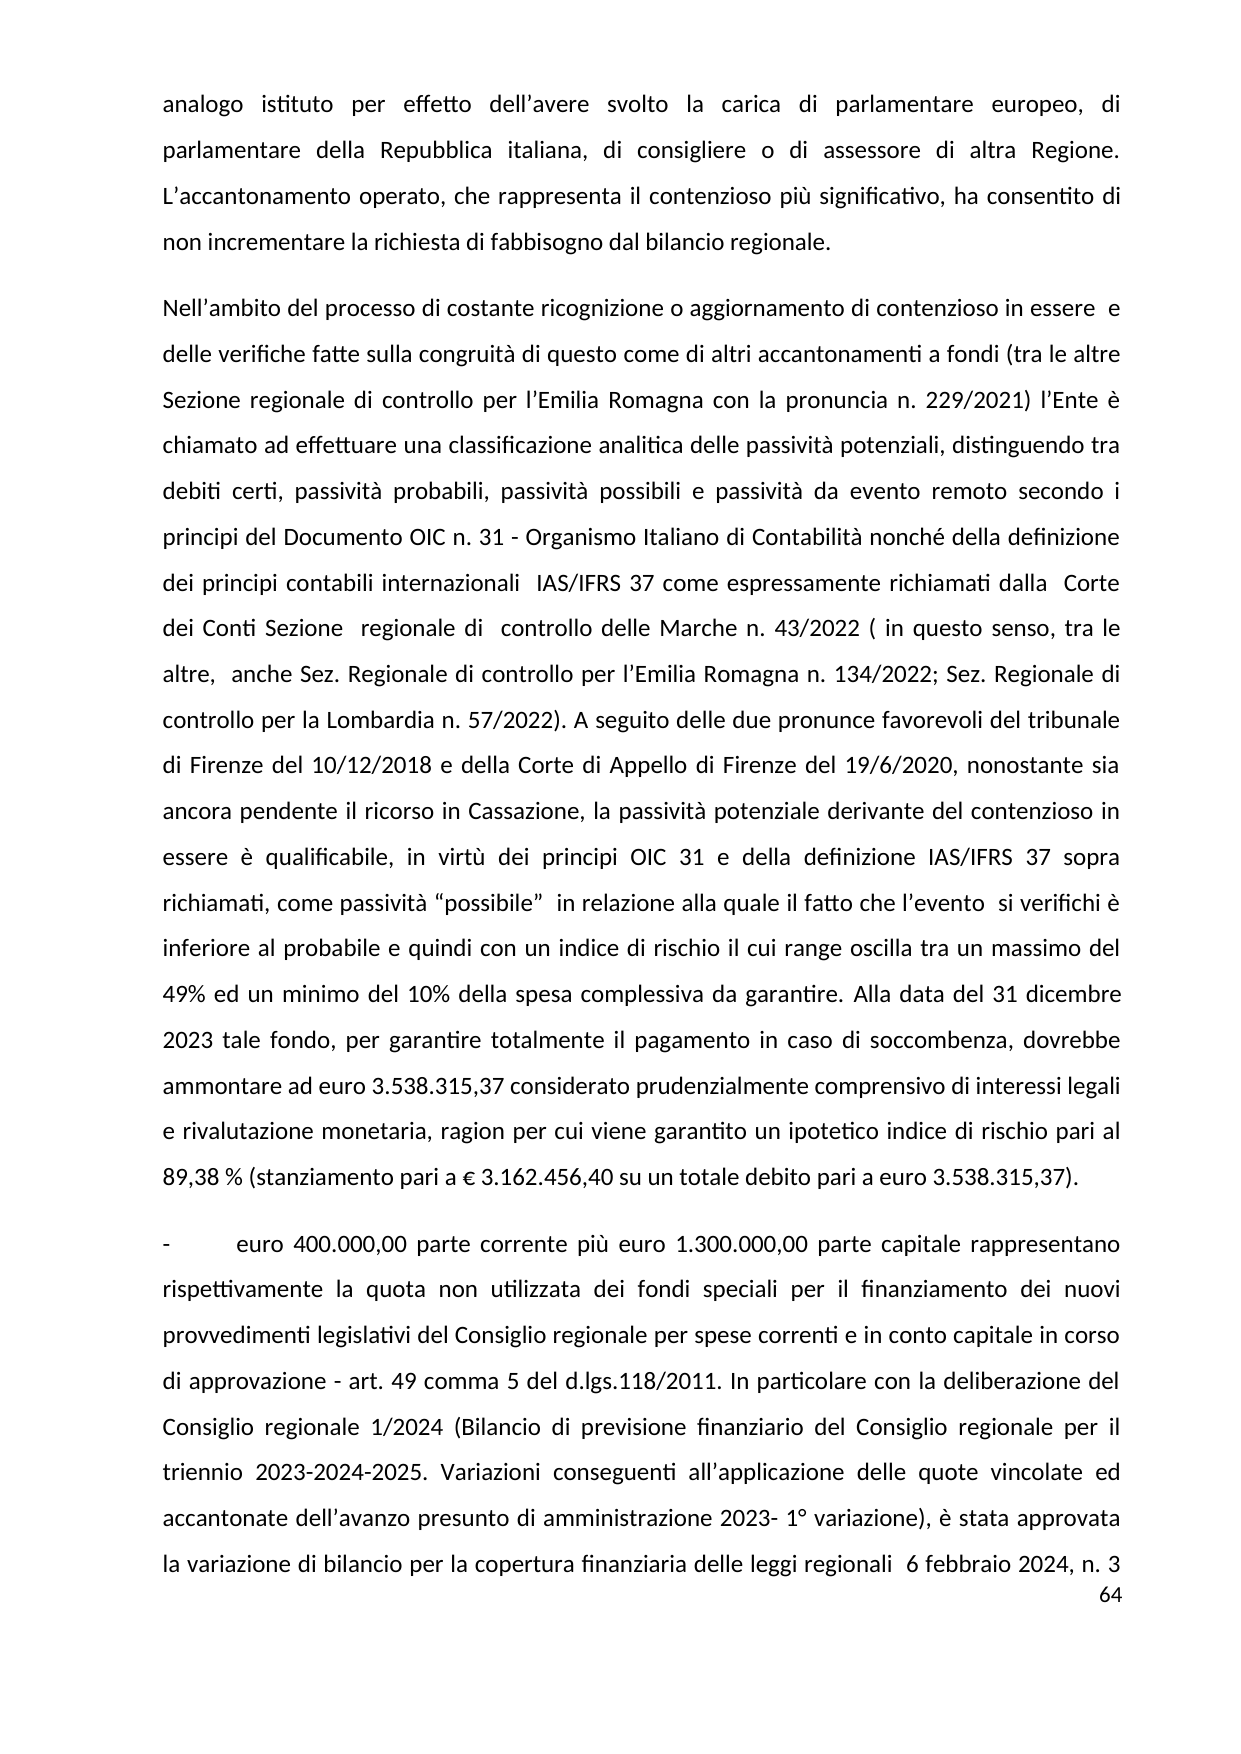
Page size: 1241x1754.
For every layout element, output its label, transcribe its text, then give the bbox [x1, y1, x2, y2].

text Nell’ambito del processo di costante ricognizione o aggiornamento di contenzioso in essere e delle verifiche fatte sulla congruità di questo come di altri accantonamenti a fondi (tra le altre Sezione regionale di controllo per l’Emilia Romagna con la pronuncia n. 229/2021) l’Ente è chiamato ad effettuare una classificazione analitica delle passività potenziali, distinguendo tra debiti certi, passività probabili, passività possibili e passività da evento remoto secondo i principi del Documento OIC n. 31 - Organismo Italiano di Contabilità nonché della definizione dei principi contabili internazionali IAS/IFRS 37 come espressamente richiamati dalla Corte dei Conti Sezione regionale di controllo delle Marche n. 43/2022 ( in questo senso, tra le altre, anche Sez. Regionale di controllo per l’Emilia Romagna n. 134/2022; Sez. Regionale di controllo per la Lombardia n. 57/2022). A seguito delle due pronunce favorevoli del tribunale di Firenze del 10/12/2018 e della Corte di Appello di Firenze del 19/6/2020, nonostante sia ancora pendente il ricorso in Cassazione, la passività potenziale derivante del contenzioso in essere è qualificabile, in virtù dei principi OIC 31 e della definizione IAS/IFRS 37 sopra richiamati, come passività “possibile” in relazione alla quale il fatto che l’evento si verifichi è inferiore al probabile e quindi con un indice di rischio il cui range oscilla tra un massimo del 49% ed un minimo del 10% della spesa complessiva da garantire. Alla data del 31 dicembre 2023 tale fondo, per garantire totalmente il pagamento in caso di soccombenza, dovrebbe ammontare ad euro 3.538.315,37 considerato prudenzialmente comprensivo di interessi legali e rivalutazione monetaria, ragion per cui viene garantito un ipotetico indice di rischio pari al 89,38 % (stanziamento pari a € 3.162.456,40 su un totale debito pari a euro 3.538.315,37). [162, 292, 1122, 1192]
list analogo istituto per effetto dell’avere svolto la carica di parlamentare europeo, di parlamentare della Repubblica italiana, di consigliere o di assessore di altra Regione. L’accantonamento operato, che rappresenta il contenzioso più significativo, ha consentito di non incrementare la richiesta di fabbisogno dal bilancio regionale. [162, 89, 1122, 256]
list euro 400.000,00 parte corrente più euro 1.300.000,00 parte capitale rappresentano rispettivamente la quota non utilizzata dei fondi speciali per il finanziamento dei nuovi provvedimenti legislativi del Consiglio regionale per spese correnti e in conto capitale in corso di approvazione - art. 49 comma 5 del d.lgs.118/2011. In particolare con la deliberazione del Consiglio regionale 1/2024 (Bilancio di previsione finanziario del Consiglio regionale per il triennio 2023-2024-2025. Variazioni conseguenti all’applicazione delle quote vincolate ed accantonate dell’avanzo presunto di amministrazione 2023- 1° variazione), è stata approvata la variazione di bilancio per la copertura finanziaria delle leggi regionali 6 febbraio 2024, n. 3 [162, 1228, 1122, 1578]
